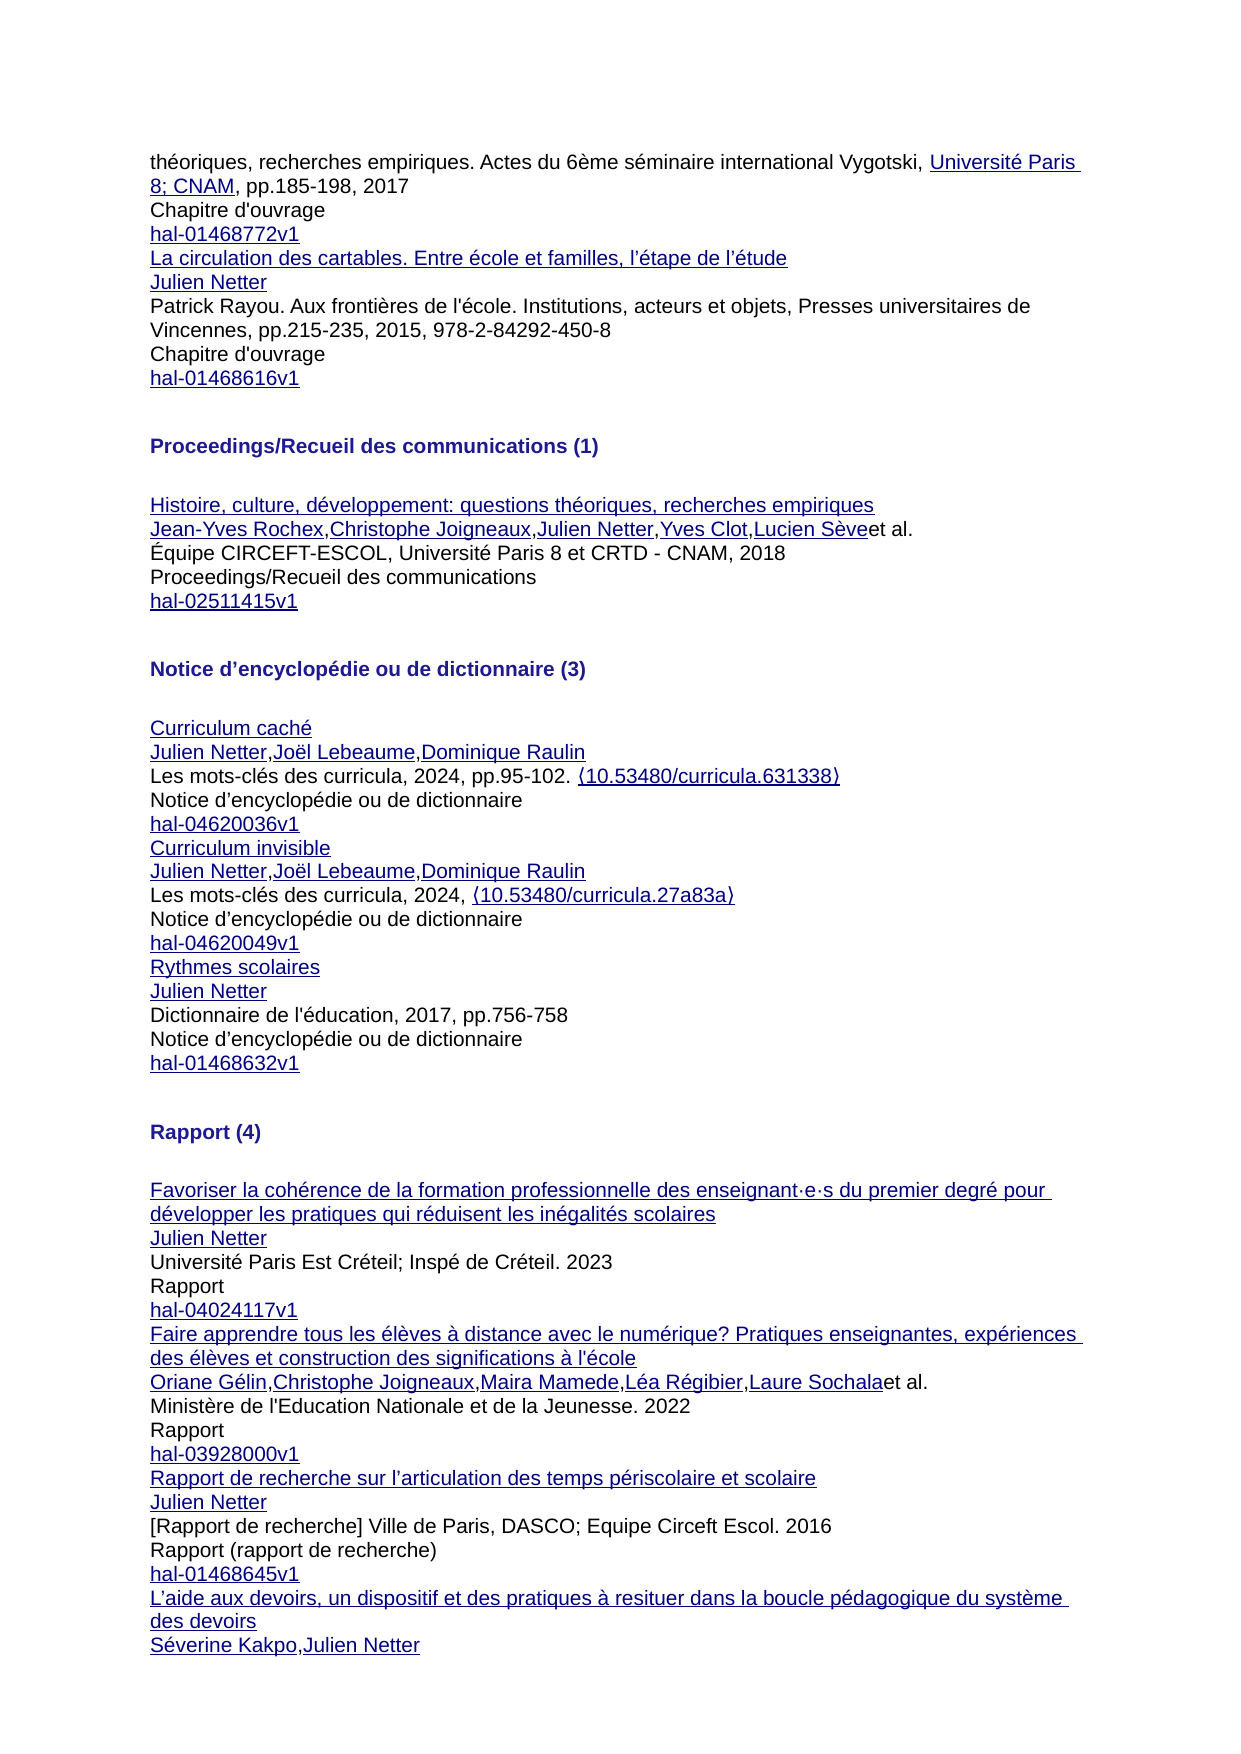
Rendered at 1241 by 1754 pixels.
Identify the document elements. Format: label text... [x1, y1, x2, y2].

table_cell L’aide aux devoirs, un dispositif et des pratiques à resituer dans la boucle pédagogique du système des devoirs Séverine Kakpo,Julien Netter [150, 1585, 1090, 1657]
table_cell théoriques, recherches empiriques. Actes du 6ème séminaire international Vygotski, Université Paris 8; CNAM, pp.185-198, 2017 Chapitre d'ouvrage hal-01468772v1 [150, 150, 1090, 246]
table_header Curriculum caché Julien Netter,Joël Lebeaume,Dominique Raulin Les mots-clés des curricula, 2024, pp.95-102. ⟨10.53480/curricula.631338⟩ Notice d’encyclopédie ou de dictionnaire hal-04620036v1 [150, 716, 1090, 835]
table_cell Rapport de recherche sur l’articulation des temps périscolaire et scolaire Julien Netter [Rapport de recherche] Ville de Paris, DASCO; Equipe Circeft Escol. 2016 Rapport (rapport de recherche) hal-01468645v1 [150, 1466, 1090, 1585]
table_cell La circulation des cartables. Entre école et familles, l’étape de l’étude Julien Netter Patrick Rayou. Aux frontières de l'école. Institutions, acteurs et objets, Presses universitaires de Vincennes, pp.215-235, 2015, 978-2-84292-450-8 Chapitre d'ouvrage hal-01468616v1 [150, 246, 1090, 389]
table_cell Rythmes scolaires Julien Netter Dictionnaire de l'éducation, 2017, pp.756-758 Notice d’encyclopédie ou de dictionnaire hal-01468632v1 [150, 955, 1090, 1075]
table_cell Curriculum invisible Julien Netter,Joël Lebeaume,Dominique Raulin Les mots-clés des curricula, 2024, ⟨10.53480/curricula.27a83a⟩ Notice d’encyclopédie ou de dictionnaire hal-04620049v1 [150, 835, 1090, 955]
table_cell Faire apprendre tous les élèves à distance avec le numérique? Pratiques enseignantes, expériences des élèves et construction des significations à l'école Oriane Gélin,Christophe Joigneaux,Maira Mamede,Léa Régibier,Laure Sochalaet al. Ministère de l'Education Nationale et de la Jeunesse. 2022 Rapport hal-03928000v1 [150, 1322, 1090, 1466]
subtitle Rapport (4) [150, 1120, 1090, 1144]
table_header Histoire, culture, développement: questions théoriques, recherches empiriques Jean-Yves Rochex,Christophe Joigneaux,Julien Netter,Yves Clot,Lucien Sèveet al. Équipe CIRCEFT-ESCOL, Université Paris 8 et CRTD - CNAM, 2018 Proceedings/Recueil des communications hal-02511415v1 [150, 493, 1090, 612]
table_header Favoriser la cohérence de la formation professionnelle des enseignant·e·s du premier degré pour développer les pratiques qui réduisent les inégalités scolaires Julien Netter Université Paris Est Créteil; Inspé de Créteil. 2023 Rapport hal-04024117v1 [150, 1178, 1090, 1322]
subtitle Notice d’encyclopédie ou de dictionnaire (3) [150, 657, 1090, 681]
subtitle Proceedings/Recueil des communications (1) [150, 434, 1090, 458]
